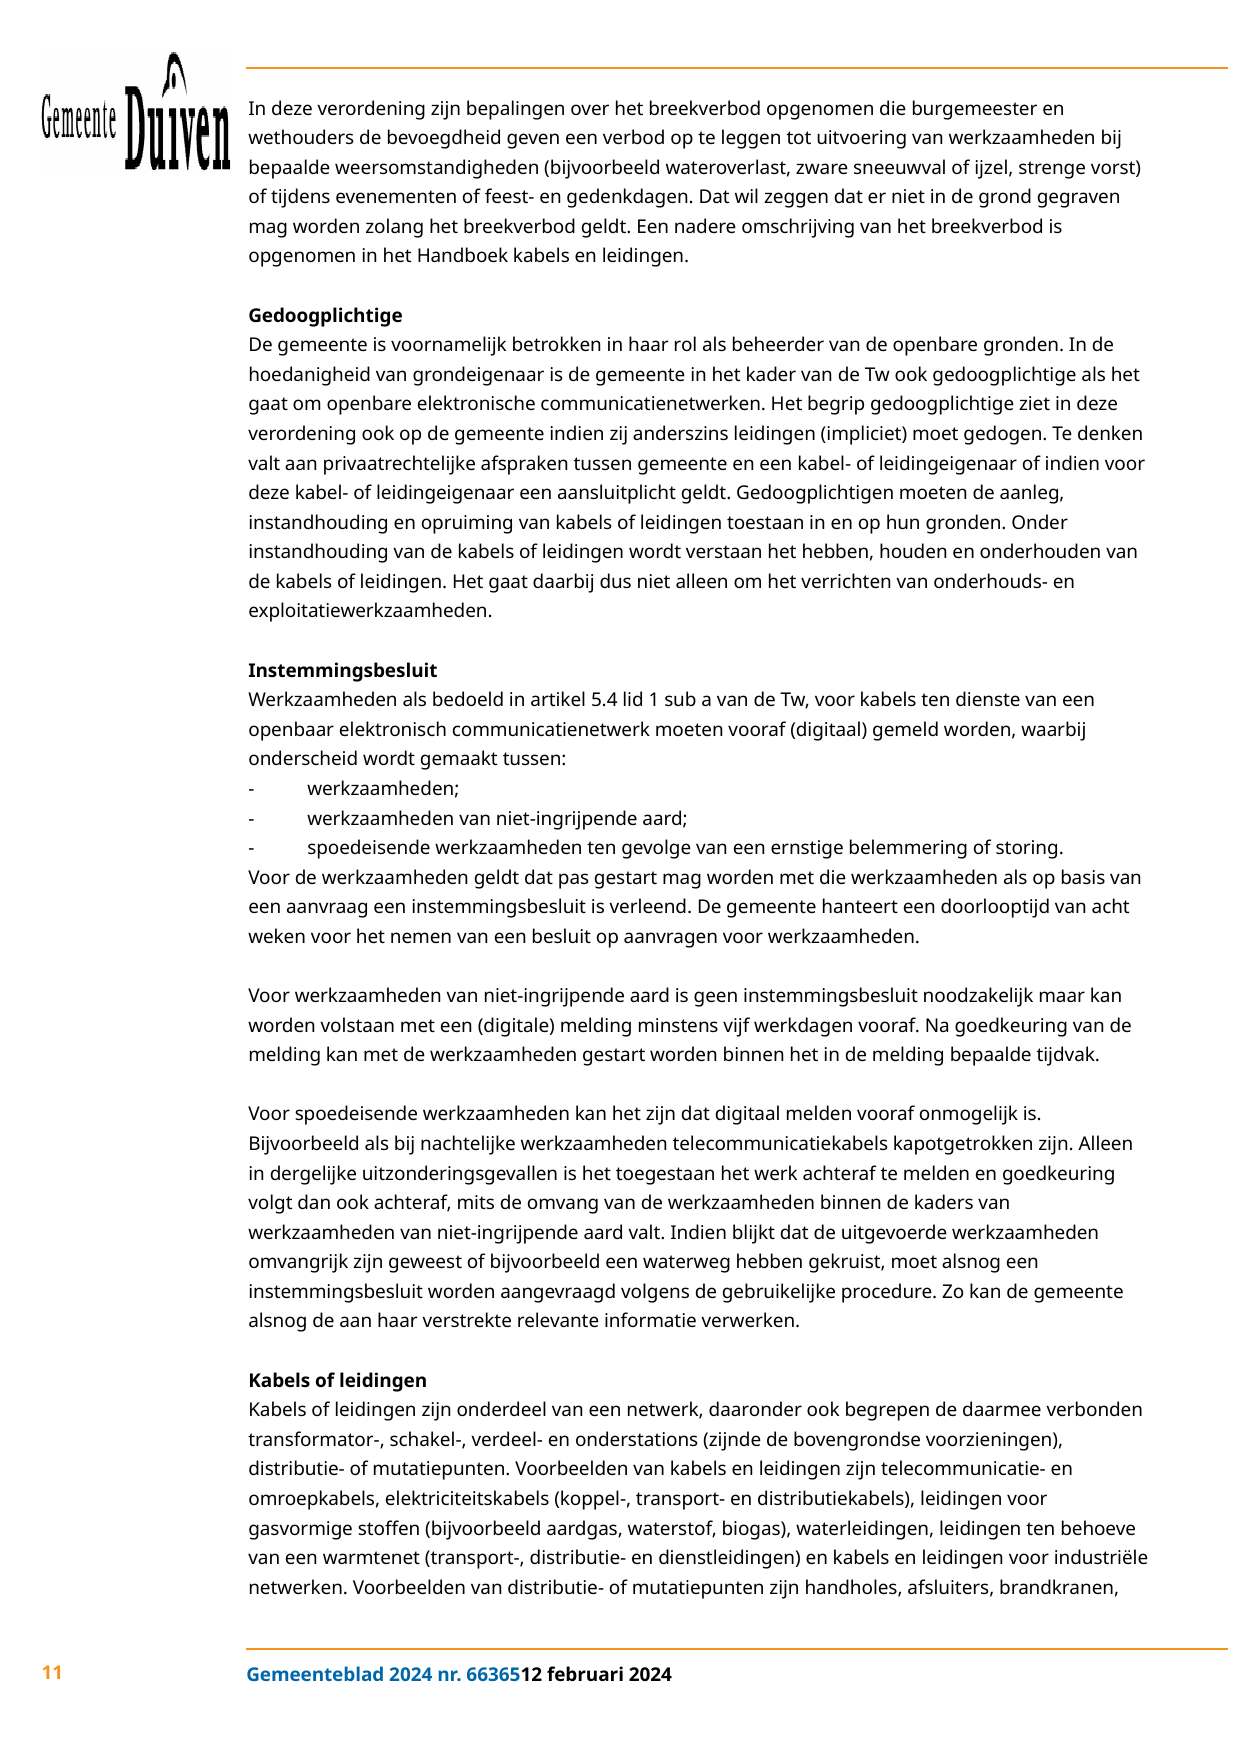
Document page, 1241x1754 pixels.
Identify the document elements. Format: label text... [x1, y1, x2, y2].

text Instemmingsbesluit [248, 657, 1152, 683]
text Voor spoedeisende werkzaamheden kan het zijn dat digitaal melden vooraf onmogelijk is. Bijvoorbeeld als bij nachtelijke werkzaamheden telecommunicatiekabels kapotgetrokken zijn. Alleen in dergelijke uitzonderingsgevallen is het toegestaan het werk achteraf te melden en goedkeuring volgt dan ook achteraf, mits de omvang van de werkzaamheden binnen de kaders van werkzaamheden van niet-ingrijpende aard valt. Indien blijkt dat de uitgevoerde werkzaamheden omvangrijk zijn geweest of bijvoorbeeld een waterweg hebben gekruist, moet alsnog een instemmingsbesluit worden aangevraagd volgens de gebruikelijke procedure. Zo kan de gemeente alsnog de aan haar verstrekte relevante informatie verwerken. [248, 1101, 1152, 1333]
text Voor de werkzaamheden geldt dat pas gestart mag worden met die werkzaamheden als op basis van een aanvraag een instemmingsbesluit is verleend. De gemeente hanteert een doorlooptijd van acht weken voor het nemen van een besluit op aanvragen voor werkzaamheden. [248, 864, 1152, 949]
text Gedoogplichtige [248, 302, 1152, 328]
list werkzaamheden van niet-ingrijpende aard; [248, 805, 1152, 831]
list spoedeisende werkzaamheden ten gevolge van een ernstige belemmering of storing. [248, 834, 1152, 860]
text Voor werkzaamheden van niet-ingrijpende aard is geen instemmingsbesluit noodzakelijk maar kan worden volstaan met een (digitale) melding minstens vijf werkdagen vooraf. Na goedkeuring van de melding kan met de werkzaamheden gestart worden binnen het in de melding bepaalde tijdvak. [248, 982, 1152, 1067]
text In deze verordening zijn bepalingen over het breekverbod opgenomen die burgemeester en wethouders de bevoegdheid geven een verbod op te leggen tot uitvoering van werkzaamheden bij bepaalde weersomstandigheden (bijvoorbeeld wateroverlast, zware sneeuwval of ijzel, strenge vorst) of tijdens evenementen of feest- en gedenkdagen. Dat wil zeggen dat er niet in de grond gegraven mag worden zolang het breekverbod geldt. Een nadere omschrijving van het breekverbod is opgenomen in het Handboek kabels en leidingen. [248, 95, 1152, 268]
list werkzaamheden; [248, 775, 1152, 801]
text Kabels of leidingen [248, 1367, 1152, 1393]
text De gemeente is voornamelijk betrokken in haar rol als beheerder van de openbare gronden. In de hoedanigheid van grondeigenaar is de gemeente in het kader van de Tw ook gedoogplichtige als het gaat om openbare elektronische communicatienetwerken. Het begrip gedoogplichtige ziet in deze verordening ook op de gemeente indien zij anderszins leidingen (impliciet) moet gedogen. Te denken valt aan privaatrechtelijke afspraken tussen gemeente en een kabel- of leidingeigenaar of indien voor deze kabel- of leidingeigenaar een aansluitplicht geldt. Gedoogplichtigen moeten de aanleg, instandhouding en opruiming van kabels of leidingen toestaan in en op hun gronden. Onder instandhouding van de kabels of leidingen wordt verstaan het hebben, houden en onderhouden van de kabels of leidingen. Het gaat daarbij dus niet alleen om het verrichten van onderhouds- en exploitatiewerkzaamheden. [248, 331, 1152, 623]
picture [41, 47, 231, 172]
text Kabels of leidingen zijn onderdeel van een netwerk, daaronder ook begrepen de daarmee verbonden transformator-, schakel-, verdeel- en onderstations (zijnde de bovengrondse voorzieningen), distributie- of mutatiepunten. Voorbeelden van kabels en leidingen zijn telecommunicatie- en omroepkabels, elektriciteitskabels (koppel-, transport- en distributiekabels), leidingen voor gasvormige stoffen (bijvoorbeeld aardgas, waterstof, biogas), waterleidingen, leidingen ten behoeve van een warmtenet (transport-, distributie- en dienstleidingen) en kabels en leidingen voor industriële netwerken. Voorbeelden van distributie- of mutatiepunten zijn handholes, afsluiters, brandkranen, [248, 1396, 1152, 1600]
text Werkzaamheden als bedoeld in artikel 5.4 lid 1 sub a van de Tw, voor kabels ten dienste van een openbaar elektronisch communicatienetwerk moeten vooraf (digitaal) gemeld worden, waarbij onderscheid wordt gemaakt tussen: [248, 686, 1152, 771]
